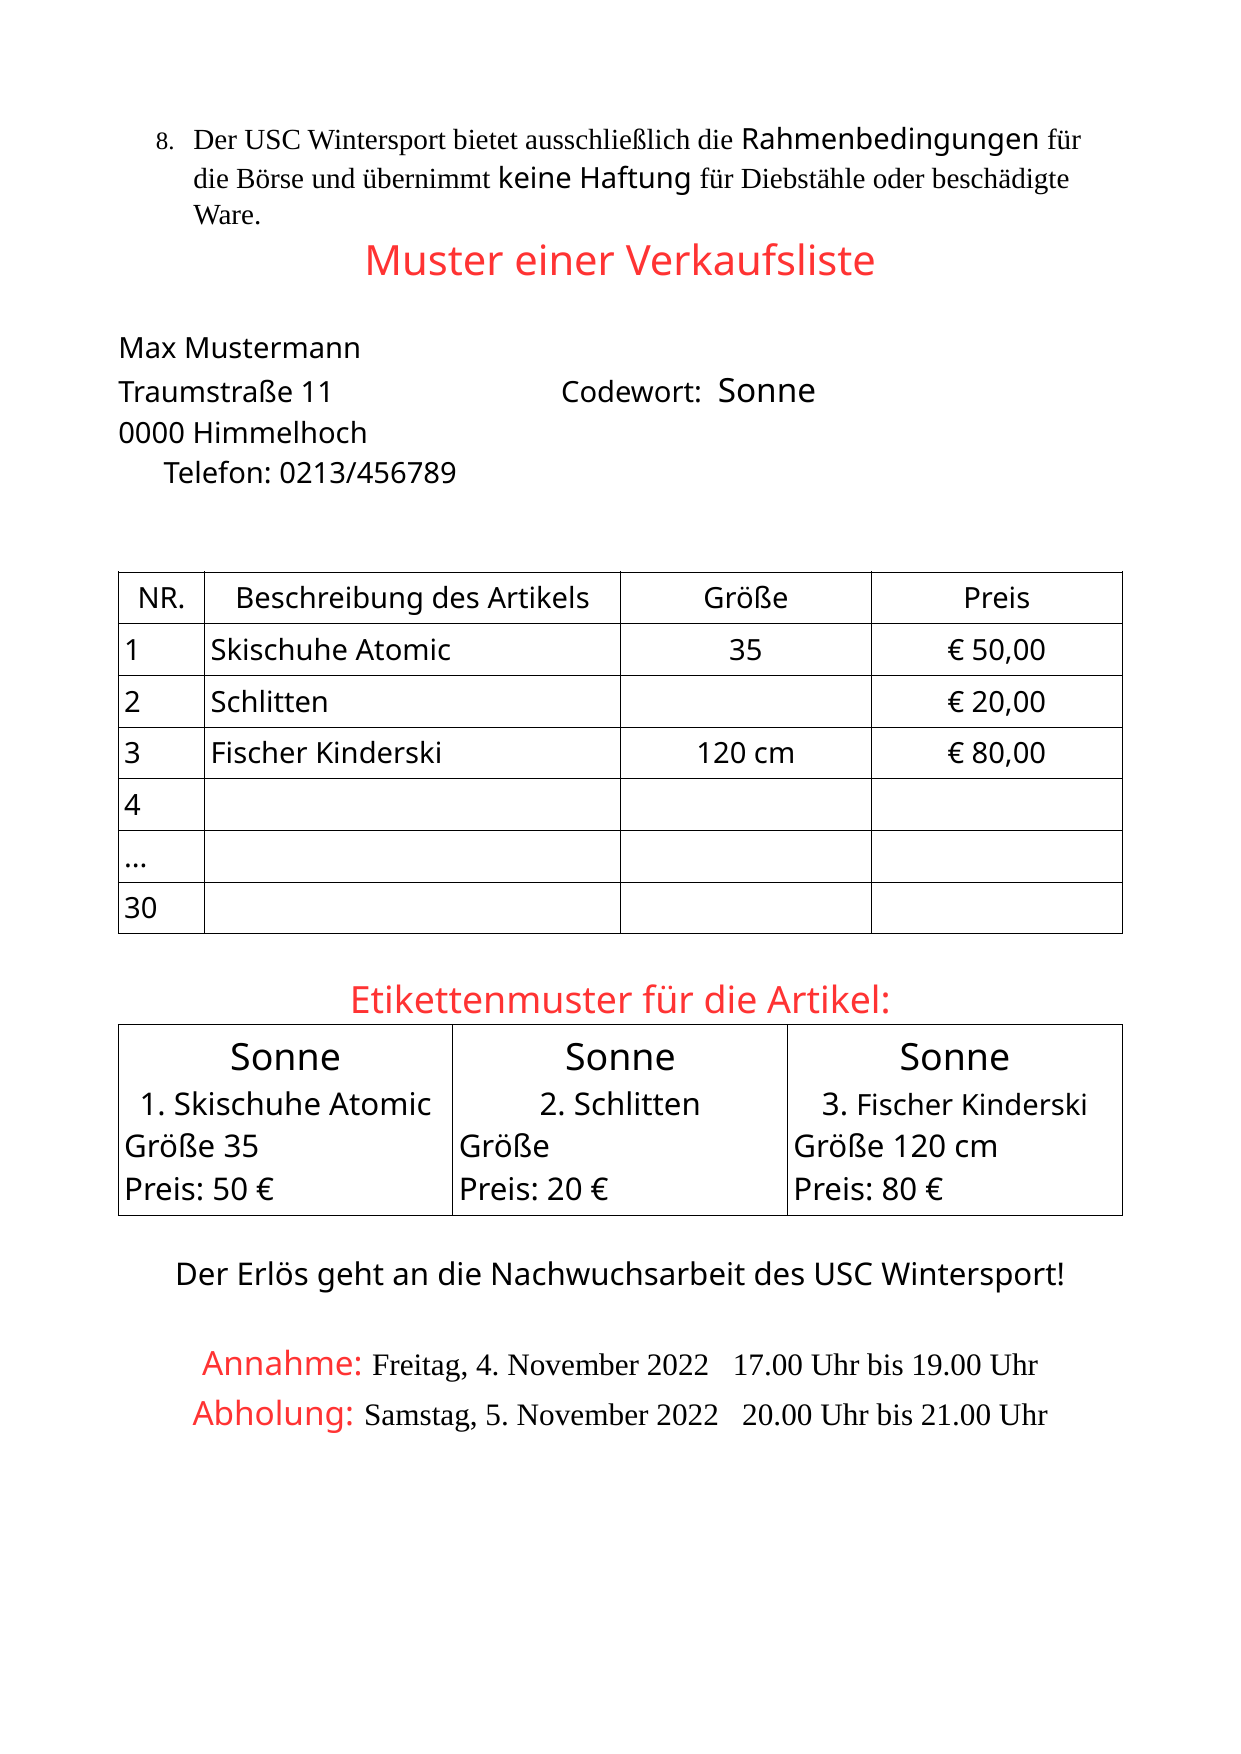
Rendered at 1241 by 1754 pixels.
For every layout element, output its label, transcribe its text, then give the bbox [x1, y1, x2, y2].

table_cell ... [119, 831, 204, 881]
table_header Preis [872, 573, 1122, 623]
table_cell [621, 883, 871, 933]
table_header Sonne 1. Skischuhe Atomic Größe 35 Preis: 50 € [119, 1025, 452, 1215]
table_cell 2 [119, 676, 204, 726]
table_cell [621, 831, 871, 881]
text Max Mustermann [118, 327, 1122, 367]
table_cell [205, 779, 620, 830]
text Telefon: 0213/456789 [118, 452, 1122, 492]
table_header NR. [119, 573, 204, 623]
table_cell [872, 883, 1122, 933]
table_cell 35 [621, 624, 871, 675]
text Abholung: Samstag, 5. November 2022 20.00 Uhr bis 21.00 Uhr [118, 1385, 1122, 1436]
table_header Sonne 3. Fischer Kinderski Größe 120 cm Preis: 80 € [788, 1025, 1122, 1215]
text Muster einer Verkaufsliste [118, 231, 1122, 288]
table_cell Fischer Kinderski [205, 728, 620, 778]
table_cell € 50,00 [872, 624, 1122, 675]
table_cell € 80,00 [872, 728, 1122, 778]
text Traumstraße 11 Codewort: Sonne [118, 367, 1122, 413]
table_cell 1 [119, 624, 204, 675]
table_cell € 20,00 [872, 676, 1122, 726]
table_cell [621, 779, 871, 830]
table_cell [205, 831, 620, 881]
table_cell 30 [119, 883, 204, 933]
table_header Sonne 2. Schlitten Größe Preis: 20 € [453, 1025, 787, 1215]
table_header Beschreibung des Artikels [205, 573, 620, 623]
table_cell Schlitten [205, 676, 620, 726]
table_cell [872, 779, 1122, 830]
table_cell 120 cm [621, 728, 871, 778]
table_cell [621, 676, 871, 726]
table_header Größe [621, 573, 871, 623]
text Annahme: Freitag, 4. November 2022 17.00 Uhr bis 19.00 Uhr [118, 1339, 1122, 1385]
text Etikettenmuster für die Artikel: [118, 973, 1122, 1024]
table_cell Skischuhe Atomic [205, 624, 620, 675]
table_cell 4 [119, 779, 204, 830]
list Der USC Wintersport bietet ausschließlich die Rahmenbedingungen für die Börse und übernimmt keine Haftung für Diebstähle oder beschädigte Ware. [156, 118, 1122, 231]
table_cell 3 [119, 728, 204, 778]
table_cell [205, 883, 620, 933]
table_cell [872, 831, 1122, 881]
text Der Erlös geht an die Nachwuchsarbeit des USC Wintersport! [118, 1252, 1122, 1294]
text 0000 Himmelhoch [118, 413, 1122, 452]
